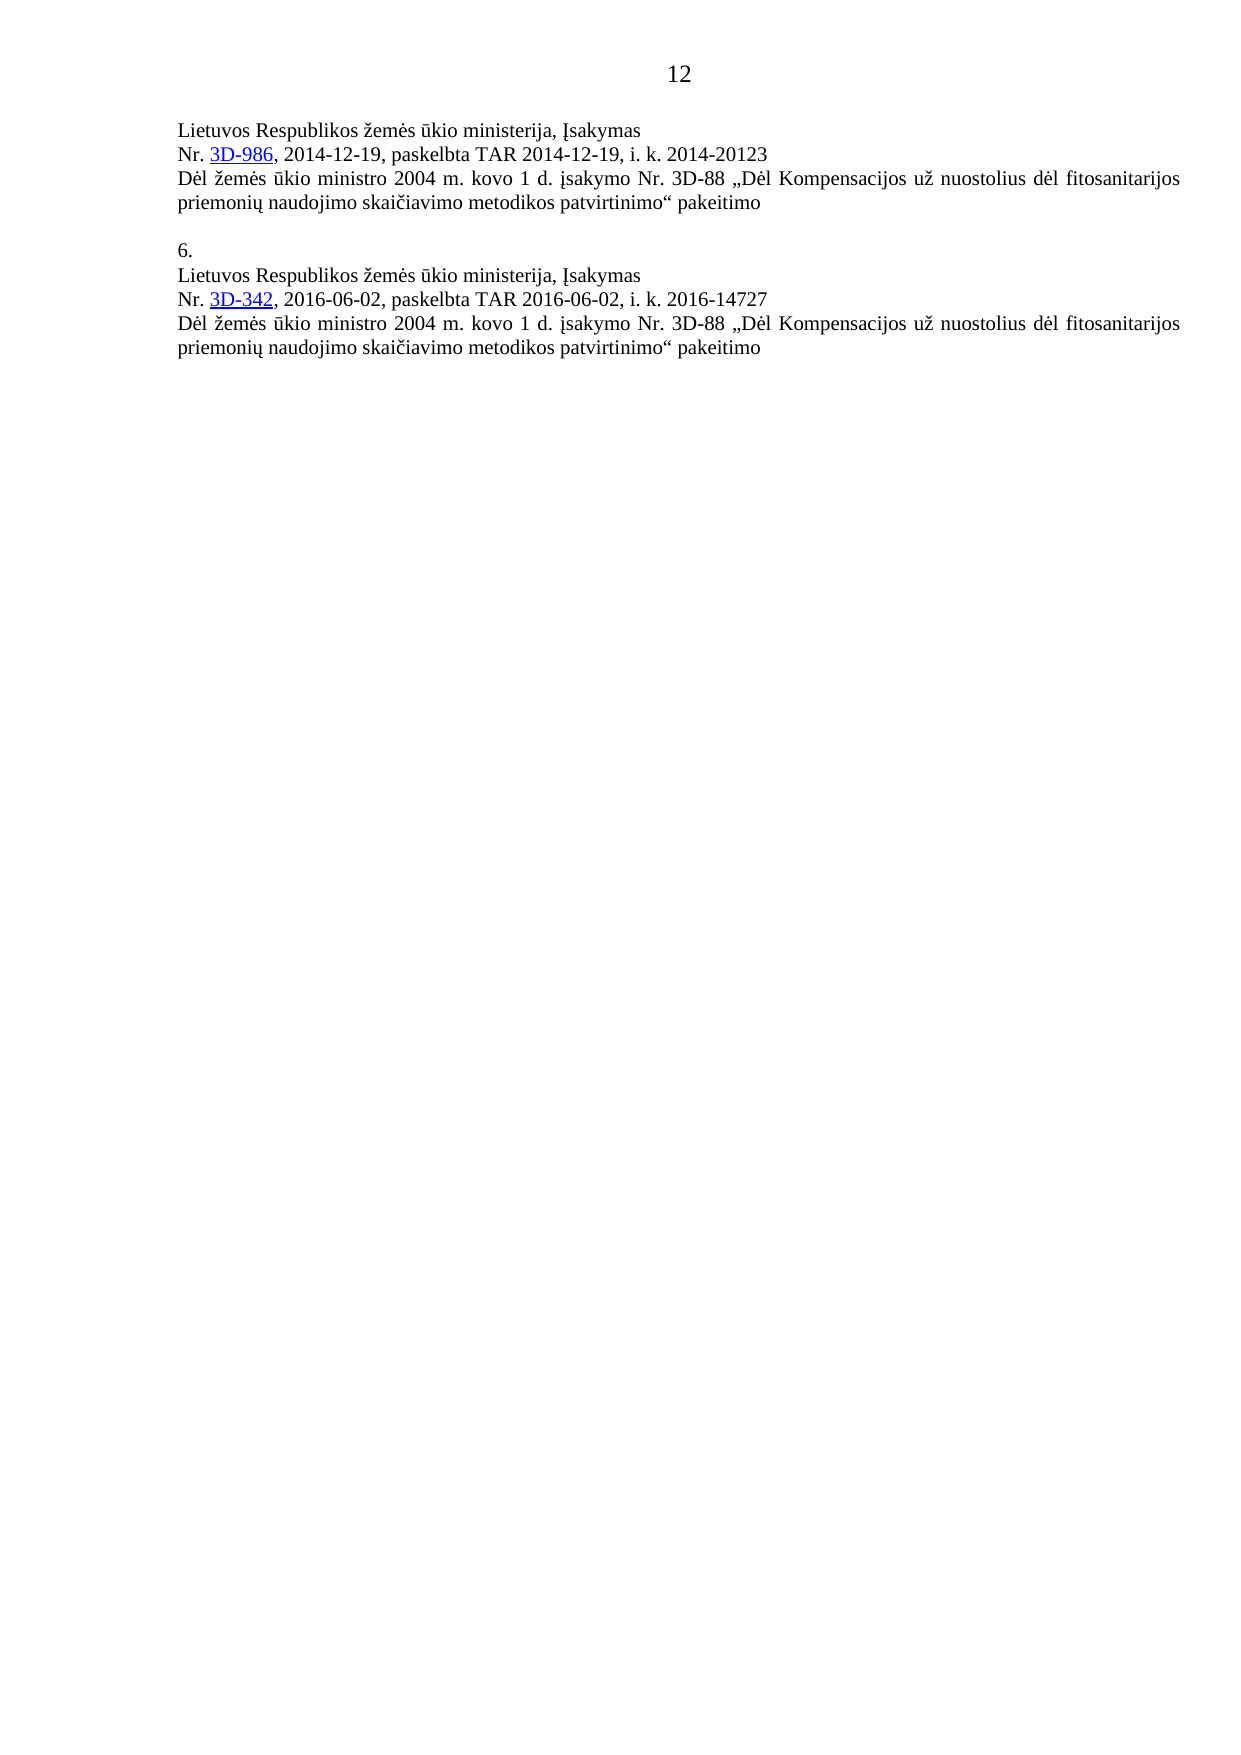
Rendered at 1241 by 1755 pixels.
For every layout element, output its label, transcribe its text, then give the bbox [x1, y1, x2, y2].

text Lietuvos Respublikos žemės ūkio ministerija, Įsakymas [177, 262, 1181, 287]
text Lietuvos Respublikos žemės ūkio ministerija, Įsakymas [177, 118, 1181, 142]
text Dėl žemės ūkio ministro 2004 m. kovo 1 d. įsakymo Nr. 3D-88 „Dėl Kompensacijos už nuostolius dėl fitosanitarijos priemonių naudojimo skaičiavimo metodikos patvirtinimo“ pakeitimo [177, 166, 1181, 214]
text 6. [177, 238, 1181, 262]
text Nr. 3D-986, 2014-12-19, paskelbta TAR 2014-12-19, i. k. 2014-20123 [177, 142, 1181, 166]
text Nr. 3D-342, 2016-06-02, paskelbta TAR 2016-06-02, i. k. 2016-14727 [177, 287, 1181, 311]
text Dėl žemės ūkio ministro 2004 m. kovo 1 d. įsakymo Nr. 3D-88 „Dėl Kompensacijos už nuostolius dėl fitosanitarijos priemonių naudojimo skaičiavimo metodikos patvirtinimo“ pakeitimo [177, 311, 1181, 359]
